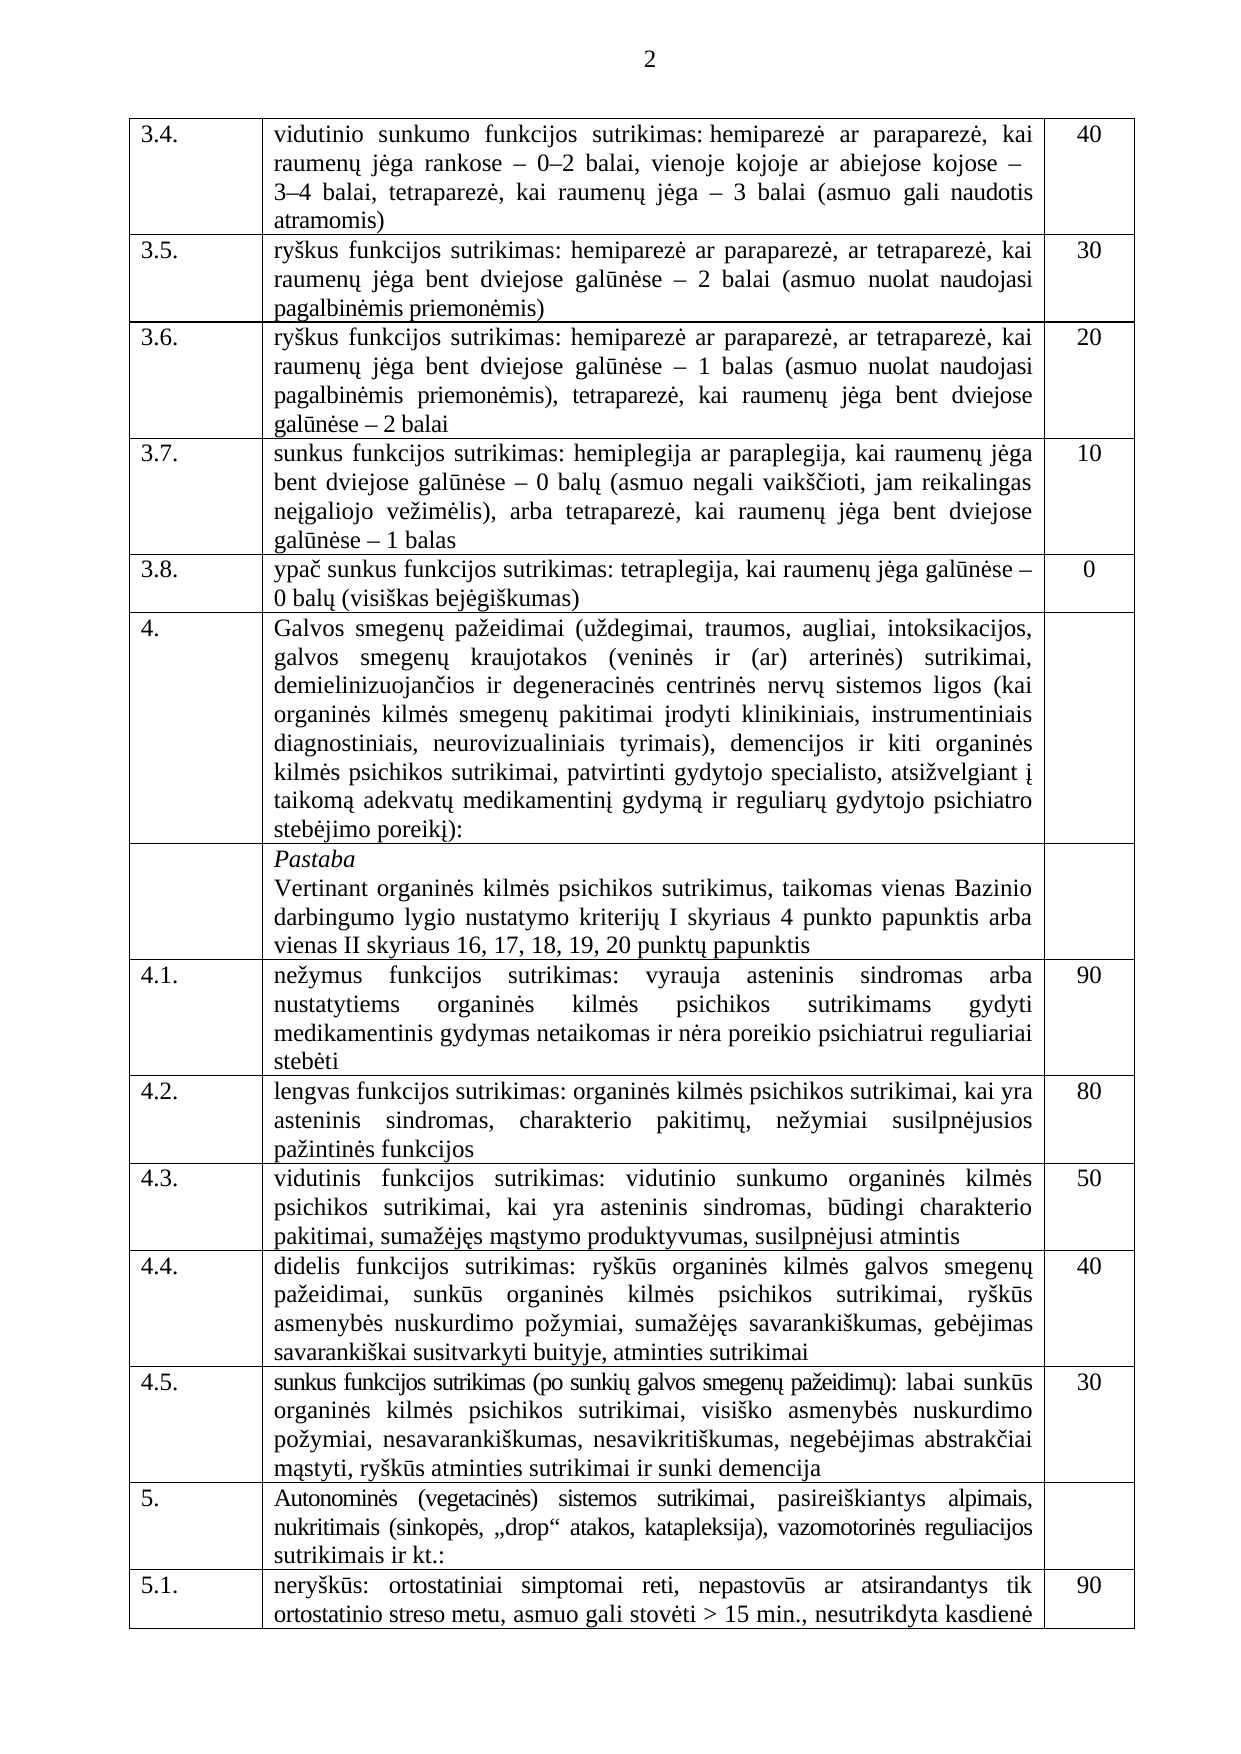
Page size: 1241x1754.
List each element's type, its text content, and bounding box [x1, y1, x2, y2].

table_cell 30 [1045, 235, 1134, 321]
table_cell ypač sunkus funkcijos sutrikimas: tetraplegija, kai raumenų jėga galūnėse – 0 balų (visiškas bejėgiškumas) [263, 555, 1044, 612]
table_cell ryškus funkcijos sutrikimas: hemiparezė ar paraparezė, ar tetraparezė, kai raumenų jėga bent dviejose galūnėse – 2 balai (asmuo nuolat naudojasi pagalbinėmis priemonėmis) [263, 235, 1044, 321]
table_cell vidutinio sunkumo funkcijos sutrikimas: hemiparezė ar paraparezė, kai raumenų jėga rankose – 0–2 balai, vienoje kojoje ar abiejose kojose – 3–4 balai, tetraparezė, kai raumenų jėga – 3 balai (asmuo gali naudotis atramomis) [263, 119, 1044, 234]
table_cell 90 [1045, 1570, 1134, 1628]
table_cell vidutinis funkcijos sutrikimas: vidutinio sunkumo organinės kilmės psichikos sutrikimai, kai yra asteninis sindromas, būdingi charakterio pakitimai, sumažėjęs mąstymo produktyvumas, susilpnėjusi atmintis [263, 1164, 1044, 1250]
table_cell 3.7. [130, 439, 262, 553]
table_cell [1045, 613, 1134, 843]
table_cell 3.8. [130, 555, 262, 612]
table_cell [1045, 1483, 1134, 1569]
table_cell 4.4. [130, 1251, 262, 1366]
table_cell [1045, 844, 1134, 959]
table_cell 3.6. [130, 323, 262, 437]
table_cell 80 [1045, 1076, 1134, 1162]
table_cell sunkus funkcijos sutrikimas (po sunkių galvos smegenų pažeidimų): labai sunkūs organinės kilmės psichikos sutrikimai, visiško asmenybės nuskurdimo požymiai, nesavarankiškumas, nesavikritiškumas, negebėjimas abstrakčiai mąstyti, ryškūs atminties sutrikimai ir sunki demencija [263, 1367, 1044, 1482]
table_cell ryškus funkcijos sutrikimas: hemiparezė ar paraparezė, ar tetraparezė, kai raumenų jėga bent dviejose galūnėse – 1 balas (asmuo nuolat naudojasi pagalbinėmis priemonėmis), tetraparezė, kai raumenų jėga bent dviejose galūnėse – 2 balai [263, 323, 1044, 437]
table_cell Pastaba Vertinant organinės kilmės psichikos sutrikimus, taikomas vienas Bazinio darbingumo lygio nustatymo kriterijų I skyriaus 4 punkto papunktis arba vienas II skyriaus 16, 17, 18, 19, 20 punktų papunktis [263, 844, 1044, 959]
table_cell 5.1. [130, 1570, 262, 1628]
table_cell 4.2. [130, 1076, 262, 1162]
table_cell neryškūs: ortostatiniai simptomai reti, nepastovūs ar atsirandantys tik ortostatinio streso metu, asmuo gali stovėti > 15 min., nesutrikdyta kasdienė [263, 1570, 1044, 1628]
table_cell nežymus funkcijos sutrikimas: vyrauja asteninis sindromas arba nustatytiems organinės kilmės psichikos sutrikimams gydyti medikamentinis gydymas netaikomas ir nėra poreikio psichiatrui reguliariai stebėti [263, 960, 1044, 1075]
table_cell 4.5. [130, 1367, 262, 1482]
table_cell 30 [1045, 1367, 1134, 1482]
table_cell Galvos smegenų pažeidimai (uždegimai, traumos, augliai, intoksikacijos, galvos smegenų kraujotakos (veninės ir (ar) arterinės) sutrikimai, demielinizuojančios ir degeneracinės centrinės nervų sistemos ligos (kai organinės kilmės smegenų pakitimai įrodyti klinikiniais, instrumentiniais diagnostiniais, neurovizualiniais tyrimais), demencijos ir kiti organinės kilmės psichikos sutrikimai, patvirtinti gydytojo specialisto, atsižvelgiant į taikomą adekvatų medikamentinį gydymą ir reguliarų gydytojo psichiatro stebėjimo poreikį): [263, 613, 1044, 843]
table_cell 90 [1045, 960, 1134, 1075]
table_cell lengvas funkcijos sutrikimas: organinės kilmės psichikos sutrikimai, kai yra asteninis sindromas, charakterio pakitimų, nežymiai susilpnėjusios pažintinės funkcijos [263, 1076, 1044, 1162]
table_cell 3.5. [130, 235, 262, 321]
table_cell 4.1. [130, 960, 262, 1075]
table_cell 40 [1045, 1251, 1134, 1366]
table_cell Autonominės (vegetacinės) sistemos sutrikimai, pasireiškiantys alpimais, nukritimais (sinkopės, „drop“ atakos, katapleksija), vazomotorinės reguliacijos sutrikimais ir kt.: [263, 1483, 1044, 1569]
table_cell didelis funkcijos sutrikimas: ryškūs organinės kilmės galvos smegenų pažeidimai, sunkūs organinės kilmės psichikos sutrikimai, ryškūs asmenybės nuskurdimo požymiai, sumažėjęs savarankiškumas, gebėjimas savarankiškai susitvarkyti buityje, atminties sutrikimai [263, 1251, 1044, 1366]
table_cell 4. [130, 613, 262, 843]
table_cell 50 [1045, 1164, 1134, 1250]
table_cell 4.3. [130, 1164, 262, 1250]
table_cell 20 [1045, 323, 1134, 437]
table_cell 5. [130, 1483, 262, 1569]
table_cell sunkus funkcijos sutrikimas: hemiplegija ar paraplegija, kai raumenų jėga bent dviejose galūnėse – 0 balų (asmuo negali vaikščioti, jam reikalingas neįgaliojo vežimėlis), arba tetraparezė, kai raumenų jėga bent dviejose galūnėse – 1 balas [263, 439, 1044, 553]
table_cell 0 [1045, 555, 1134, 612]
table_cell 10 [1045, 439, 1134, 553]
table_cell [130, 844, 262, 959]
table_cell 3.4. [130, 119, 262, 234]
table_cell 40 [1045, 119, 1134, 234]
